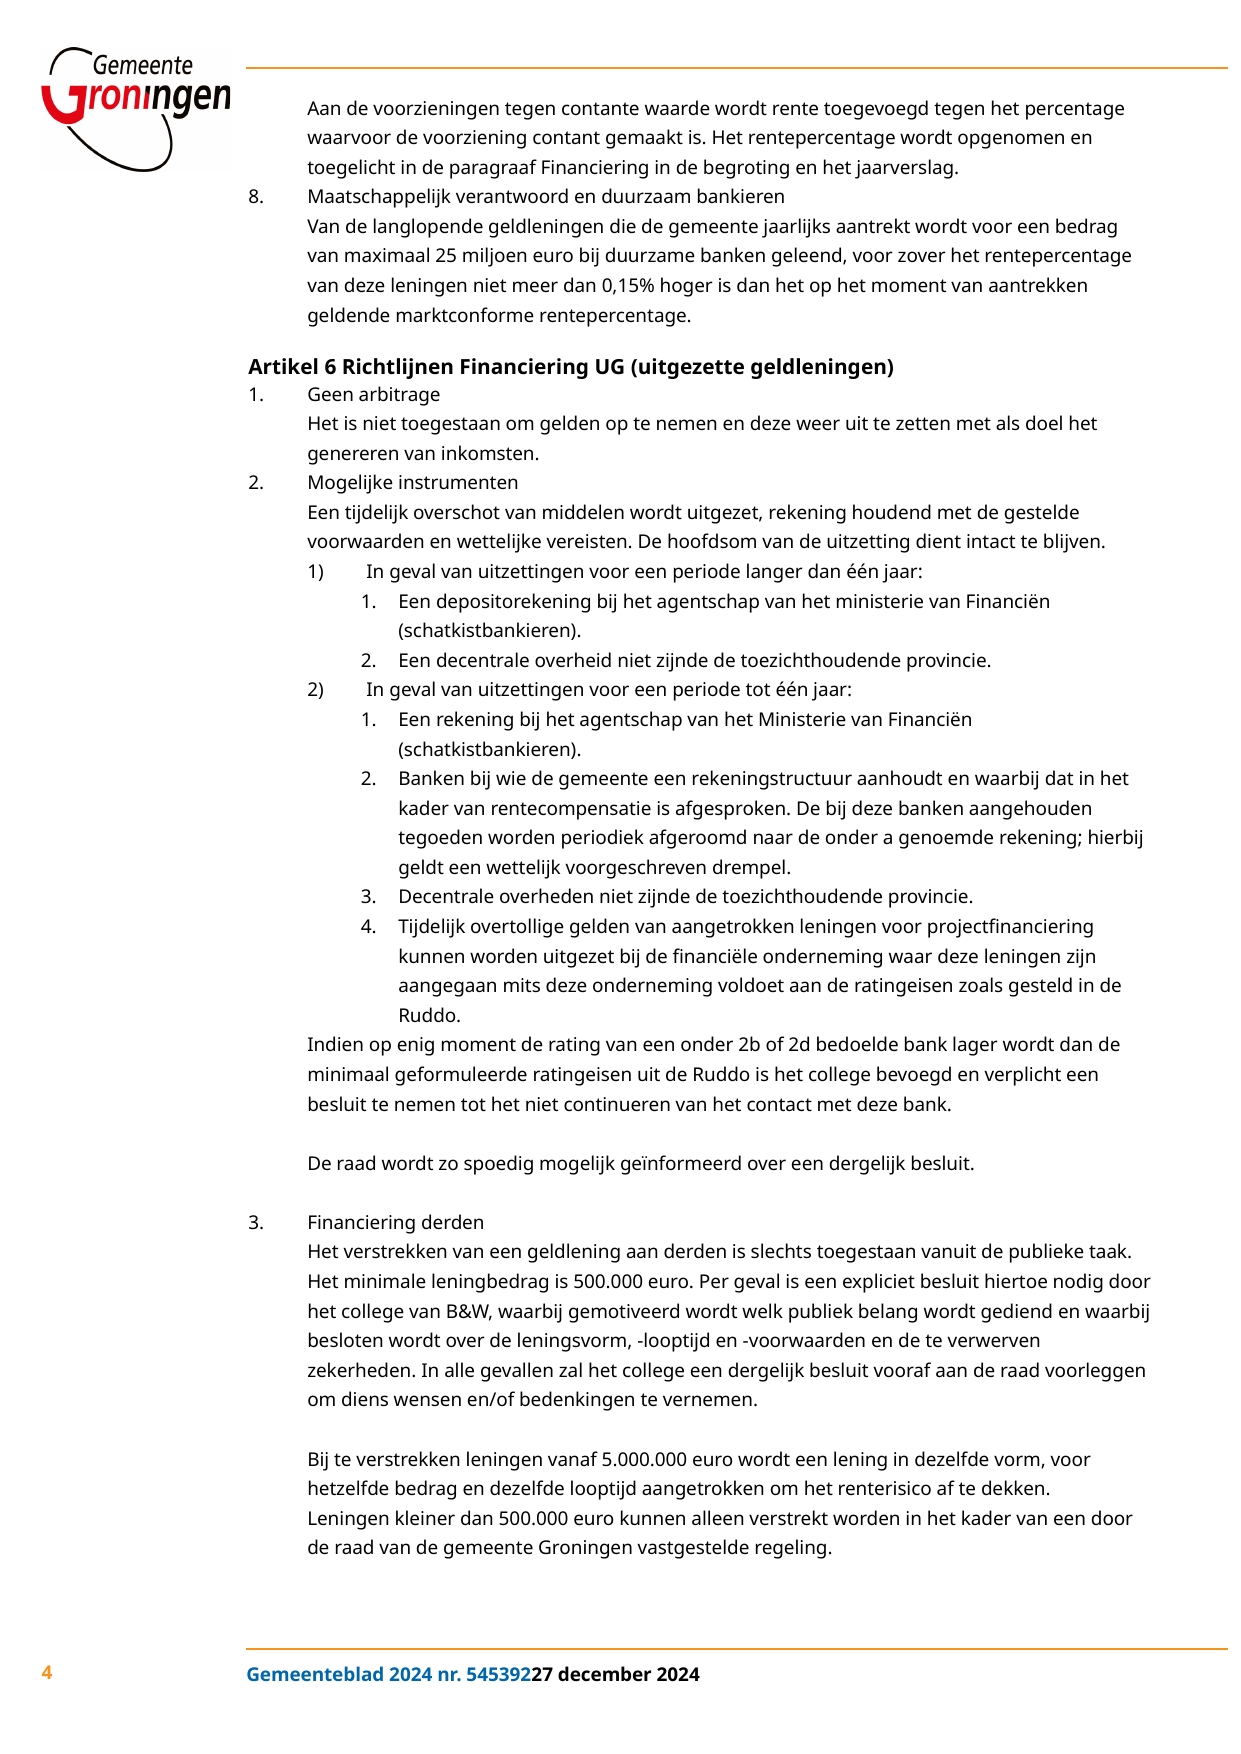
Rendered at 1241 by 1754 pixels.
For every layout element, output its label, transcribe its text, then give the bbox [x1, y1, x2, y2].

list Maatschappelijk verantwoord en duurzaam bankieren [248, 183, 1152, 209]
list Tijdelijk overtollige gelden van aangetrokken leningen voor projectfinanciering kunnen worden uitgezet bij de financiële onderneming waar deze leningen zijn aangegaan mits deze onderneming voldoet aan de ratingeisen zoals gesteld in de Ruddo. [361, 913, 1152, 1028]
list Financiering derden [248, 1209, 1152, 1235]
list Het is niet toegestaan om gelden op te nemen en deze weer uit te zetten met als doel het genereren van inkomsten. [248, 410, 1152, 466]
list In geval van uitzettingen voor een periode tot één jaar: [307, 677, 1152, 702]
list Banken bij wie de gemeente een rekeningstructuur aanhoudt en waarbij dat in het kader van rentecompensatie is afgesproken. De bij deze banken aangehouden tegoeden worden periodiek afgeroomd naar de onder a genoemde rekening; hierbij geldt een wettelijk voorgeschreven drempel. [361, 765, 1152, 880]
picture [41, 47, 231, 172]
list Mogelijke instrumenten [248, 469, 1152, 495]
list De raad wordt zo spoedig mogelijk geïnformeerd over een dergelijk besluit. [248, 1150, 1152, 1176]
list Indien op enig moment de rating van een onder 2b of 2d bedoelde bank lager wordt dan de minimaal geformuleerde ratingeisen uit de Ruddo is het college bevoegd en verplicht een besluit te nemen tot het niet continueren van het contact met deze bank. [248, 1032, 1152, 1116]
list In geval van uitzettingen voor een periode langer dan één jaar: [307, 558, 1152, 584]
list Een depositorekening bij het agentschap van het ministerie van Financiën (schatkistbankieren). [361, 588, 1152, 643]
list Bij te verstrekken leningen vanaf 5.000.000 euro wordt een lening in dezelfde vorm, voor hetzelfde bedrag en dezelfde looptijd aangetrokken om het renterisico af te dekken. [248, 1446, 1152, 1501]
list Een rekening bij het agentschap van het Ministerie van Financiën (schatkistbankieren). [361, 706, 1152, 761]
list Een tijdelijk overschot van middelen wordt uitgezet, rekening houdend met de gestelde voorwaarden en wettelijke vereisten. De hoofdsom van de uitzetting dient intact te blijven. [248, 499, 1152, 554]
list Geen arbitrage [248, 381, 1152, 406]
list Een decentrale overheid niet zijnde de toezichthoudende provincie. [361, 647, 1152, 673]
list Leningen kleiner dan 500.000 euro kunnen alleen verstrekt worden in het kader van een door de raad van de gemeente Groningen vastgestelde regeling. [248, 1505, 1152, 1560]
list Het verstrekken van een geldlening aan derden is slechts toegestaan vanuit de publieke taak. Het minimale leningbedrag is 500.000 euro. Per geval is een expliciet besluit hiertoe nodig door het college van B&W, waarbij gemotiveerd wordt welk publiek belang wordt gediend en waarbij besloten wordt over de leningsvorm, -looptijd en -voorwaarden en de te verwerven zekerheden. In alle gevallen zal het college een dergelijk besluit vooraf aan de raad voorleggen om diens wensen en/of bedenkingen te vernemen. [248, 1239, 1152, 1412]
text Artikel 6 Richtlijnen Financiering UG (uitgezette geldleningen) [248, 352, 1152, 381]
list Decentrale overheden niet zijnde de toezichthoudende provincie. [361, 884, 1152, 909]
list Van de langlopende geldleningen die de gemeente jaarlijks aantrekt wordt voor een bedrag van maximaal 25 miljoen euro bij duurzame banken geleend, voor zover het rentepercentage van deze leningen niet meer dan 0,15% hoger is dan het op het moment van aantrekken geldende marktconforme rentepercentage. [248, 213, 1152, 328]
list Aan de voorzieningen tegen contante waarde wordt rente toegevoegd tegen het percentage waarvoor de voorziening contant gemaakt is. Het rentepercentage wordt opgenomen en toegelicht in de paragraaf Financiering in de begroting en het jaarverslag. [248, 95, 1152, 180]
